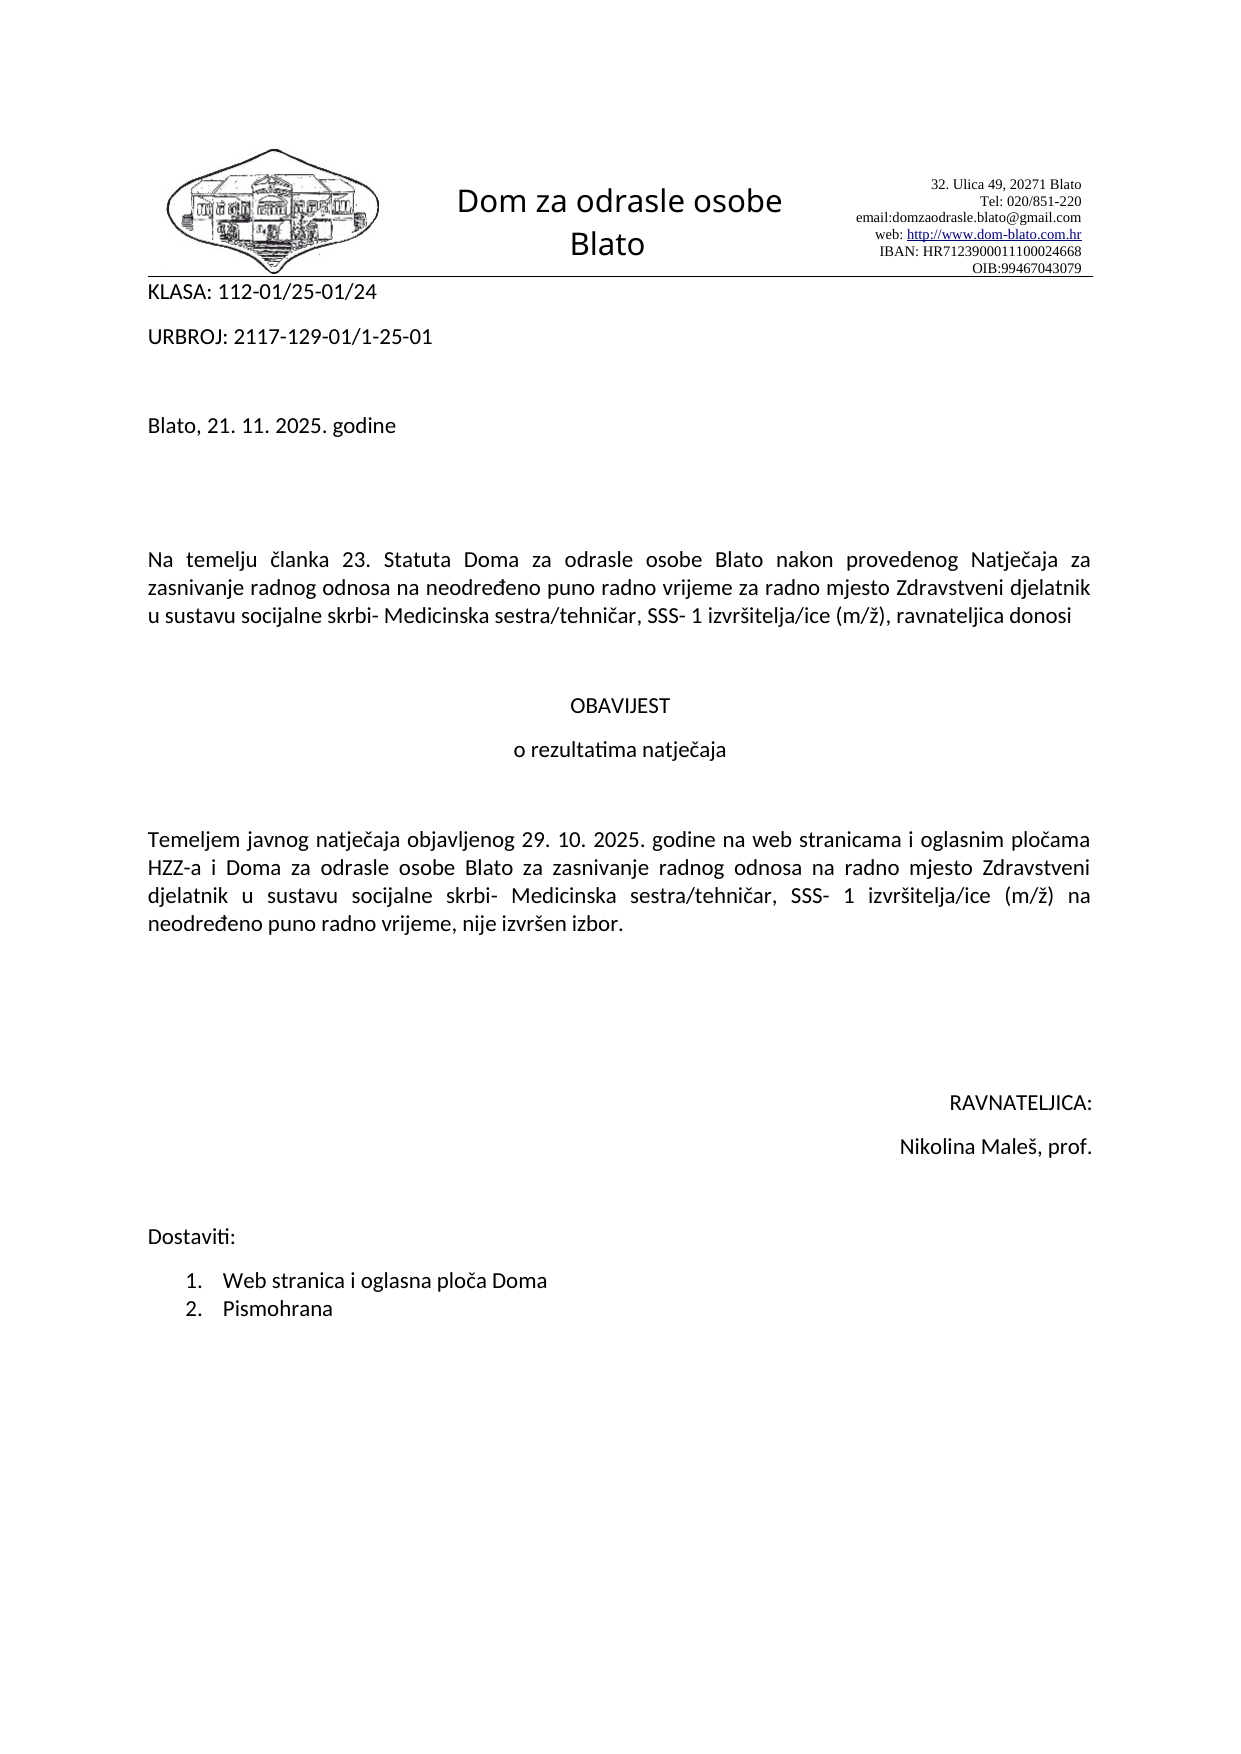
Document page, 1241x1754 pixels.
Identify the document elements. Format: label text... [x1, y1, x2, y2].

text o rezultatima natječaja [148, 736, 1093, 763]
text OBAVIJEST [148, 691, 1093, 719]
table_header Dom za odrasle osobe Blato [398, 148, 817, 276]
text Na temelju članka 23. Statuta Doma za odrasle osobe Blato nakon provedenog Natječaja za zasnivanje radnog odnosa na neodređeno puno radno vrijeme za radno mjesto Zdravstveni djelatnik u sustavu socijalne skrbi- Medicinska sestra/tehničar, SSS- 1 izvršitelja/ice (m/ž), ravnateljica donosi [148, 545, 1093, 629]
text Dostaviti: [148, 1222, 1093, 1250]
text URBROJ: 2117-129-01/1-25-01 [148, 322, 1093, 350]
text KLASA: 112-01/25-01/24 [148, 277, 1093, 305]
list Web stranica i oglasna ploča Doma [185, 1266, 1093, 1294]
text Temeljem javnog natječaja objavljenog 29. 10. 2025. godine na web stranicama i oglasnim pločama HZZ-a i Doma za odrasle osobe Blato za zasnivanje radnog odnosa na radno mjesto Zdravstveni djelatnik u sustavu socijalne skrbi- Medicinska sestra/tehničar, SSS- 1 izvršitelja/ice (m/ž) na neodređeno puno radno vrijeme, nije izvršen izbor. [148, 825, 1093, 937]
text Blato, 21. 11. 2025. godine [148, 411, 1093, 439]
list Pismohrana [185, 1294, 1093, 1322]
table_header 32. Ulica 49, 20271 Blato Tel: 020/851-220 email:domzaodrasle.blato@gmail.com web: http://www.dom-blato.com.hr IBAN: HR7123900011100024668 OIB:99467043079 [817, 148, 1093, 276]
table_header [386, 148, 398, 276]
text Nikolina Maleš, prof. [148, 1132, 1093, 1160]
table_header [148, 148, 158, 276]
text RAVNATELJICA: [148, 1088, 1093, 1116]
